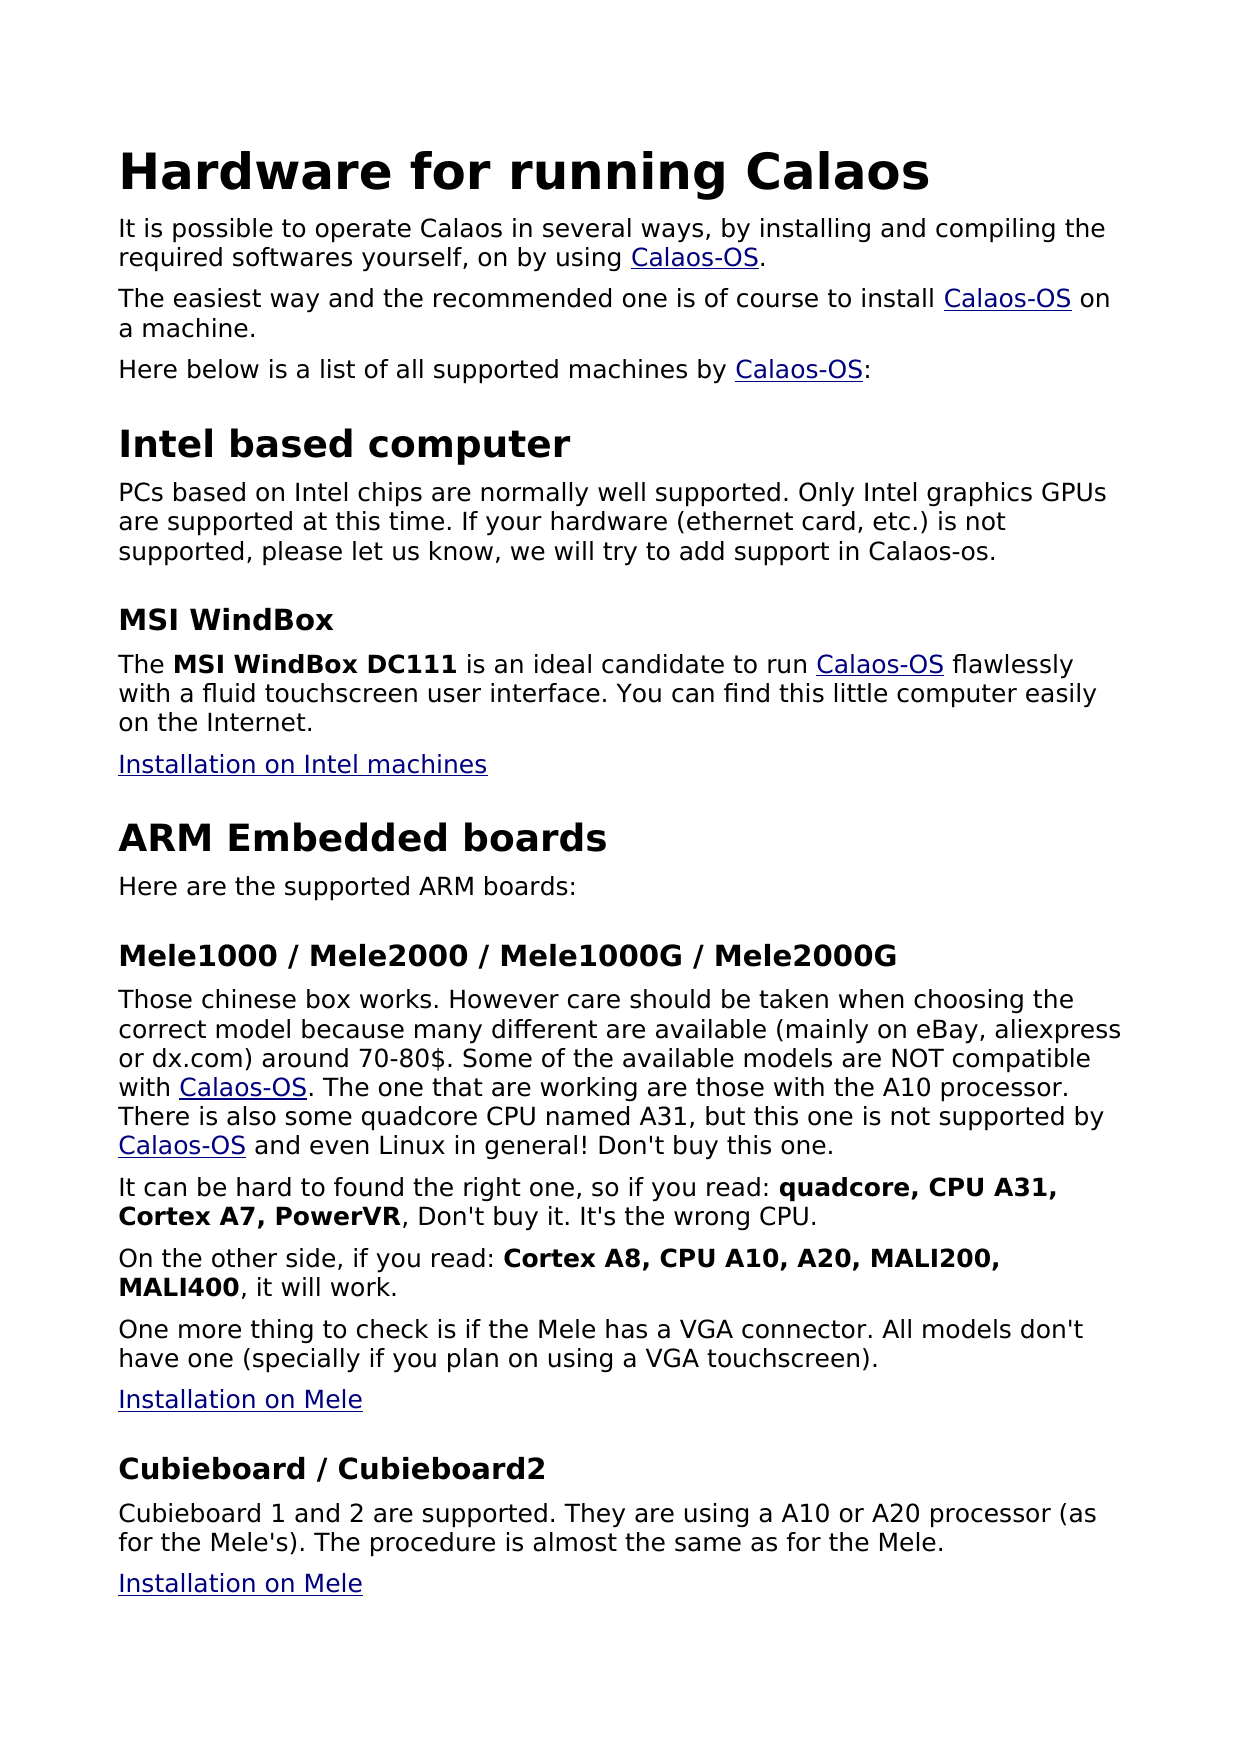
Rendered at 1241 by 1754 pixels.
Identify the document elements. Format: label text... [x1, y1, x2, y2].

text It is possible to operate Calaos in several ways, by installing and compiling the required softwares yourself, on by using Calaos-OS. [118, 214, 1122, 272]
text On the other side, if you read: Cortex A8, CPU A10, A20, MALI200, MALI400, it will work. [118, 1244, 1122, 1302]
text The easiest way and the recommended one is of course to install Calaos-OS on a machine. [118, 285, 1122, 343]
text Here are the supported ARM boards: [118, 873, 1122, 902]
subtitle ARM Embedded boards [118, 816, 1122, 860]
subtitle Cubieboard / Cubieboard2 [118, 1452, 1122, 1486]
subtitle Intel based computer [118, 422, 1122, 466]
subtitle Mele1000 / Mele2000 / Mele1000G / Mele2000G [118, 939, 1122, 973]
subtitle Hardware for running Calaos [118, 143, 1122, 201]
text PCs based on Intel chips are normally well supported. Only Intel graphics GPUs are supported at this time. If your hardware (ethernet card, etc.) is not supported, please let us know, we will try to add support in Calaos-os. [118, 478, 1122, 566]
text Installation on Mele [118, 1386, 1122, 1415]
text Here below is a list of all supported machines by Calaos-OS: [118, 356, 1122, 385]
text The MSI WindBox DC111 is an ideal candidate to run Calaos-OS flawlessly with a fluid touchscreen user interface. You can find this little computer easily on the Internet. [118, 650, 1122, 737]
text Cubieboard 1 and 2 are supported. They are using a A10 or A20 processor (as for the Mele's). The procedure is almost the same as for the Mele. [118, 1499, 1122, 1557]
text One more thing to check is if the Mele has a VGA connector. All models don't have one (specially if you plan on using a VGA touchscreen). [118, 1315, 1122, 1373]
text Those chinese box works. However care should be taken when choosing the correct model because many different are available (mainly on eBay, aliexpress or dx.com) around 70-80$. Some of the available models are NOT compatible with Calaos-OS. The one that are working are those with the A10 processor. There is also some quadcore CPU named A31, but this one is not supported by Calaos-OS and even Linux in general! Don't buy this one. [118, 986, 1122, 1161]
text It can be hard to found the right one, so if you read: quadcore, CPU A31, Cortex A7, PowerVR, Don't buy it. It's the wrong CPU. [118, 1173, 1122, 1232]
text Installation on Mele [118, 1570, 1122, 1599]
text Installation on Intel machines [118, 750, 1122, 779]
subtitle MSI WindBox [118, 603, 1122, 637]
